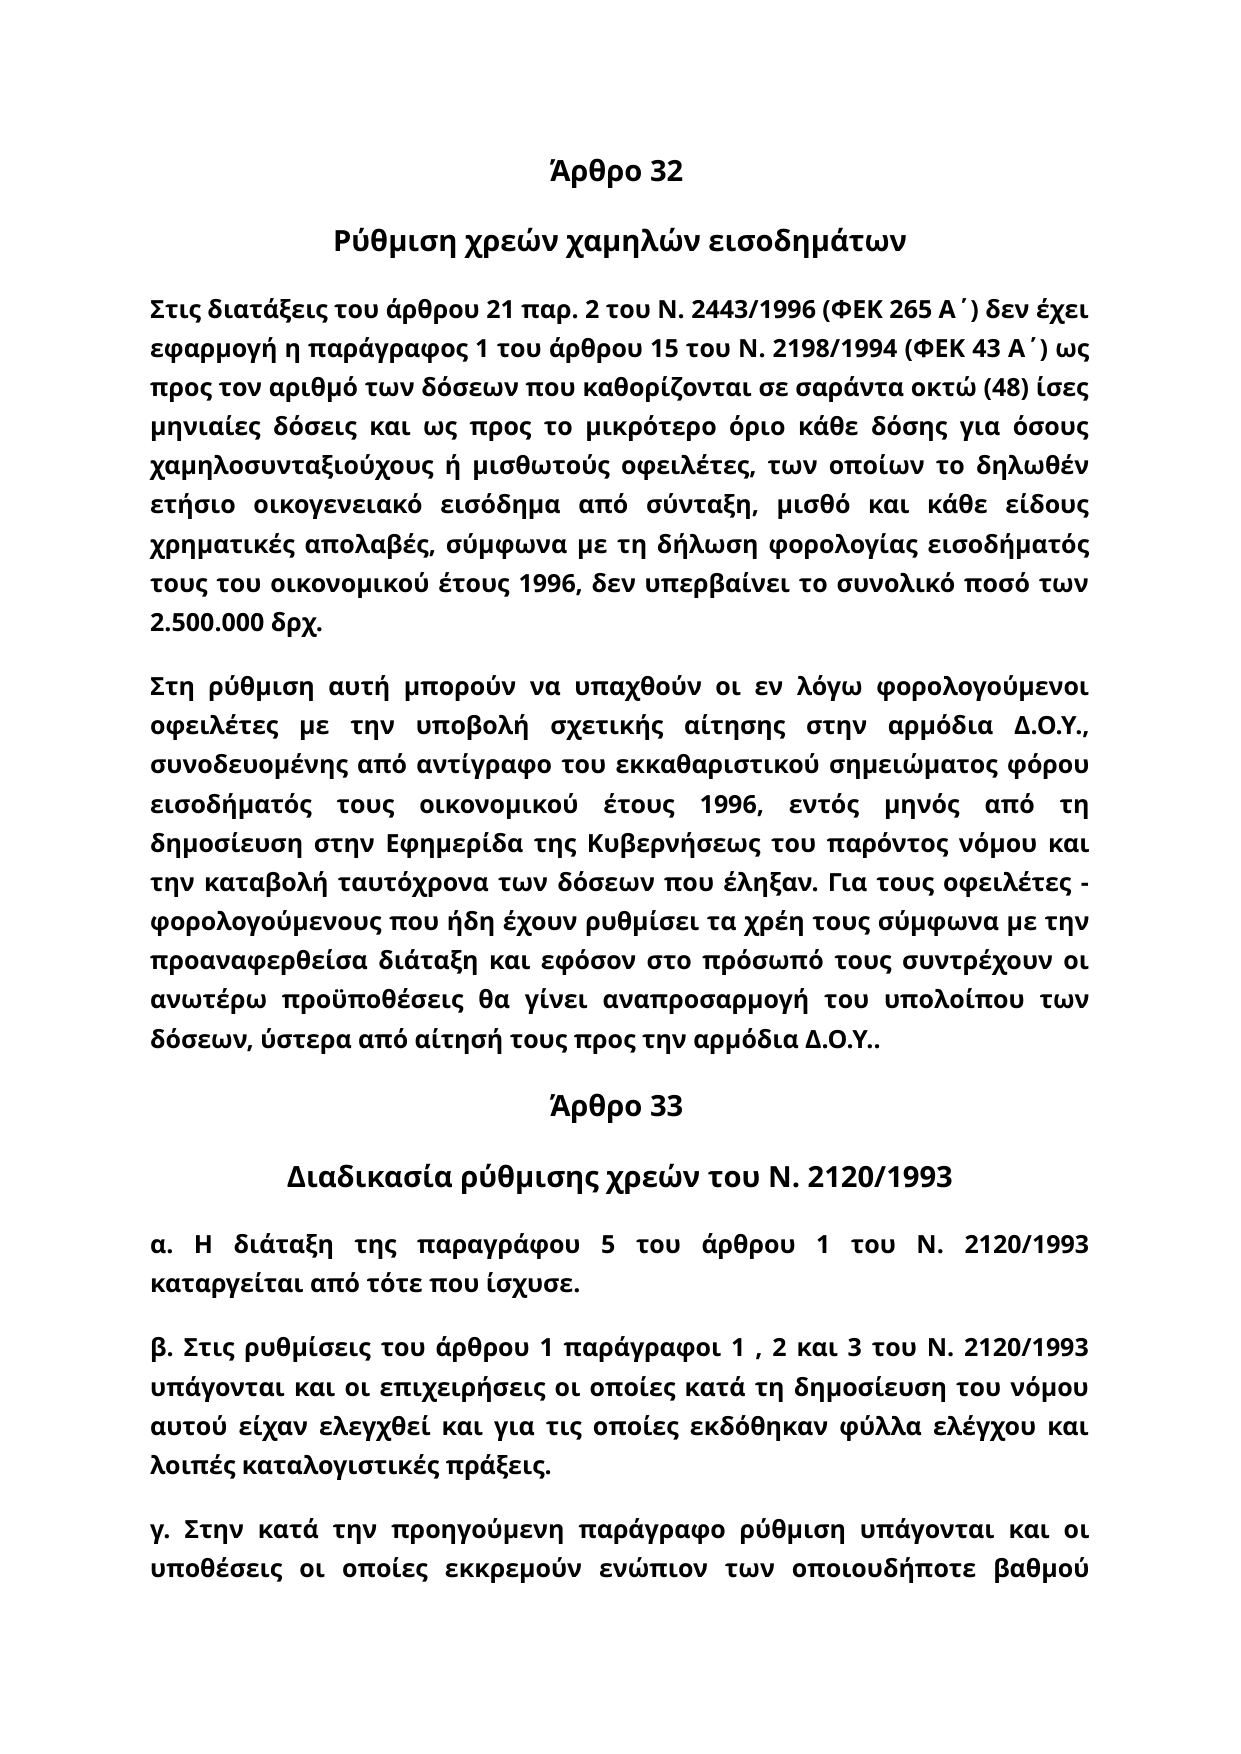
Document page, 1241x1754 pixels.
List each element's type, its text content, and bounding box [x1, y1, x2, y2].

subtitle Άρθρο 33 [150, 1085, 1090, 1125]
text Στις διατάξεις του άρθρου 21 παρ. 2 του Ν. 2443/1996 (ΦΕΚ 265 Α΄) δεν έχει εφαρμογή η παράγραφος 1 του άρθρου 15 του Ν. 2198/1994 (ΦΕΚ 43 Α΄) ως προς τον αριθμό των δόσεων που καθορίζονται σε σαράντα οκτώ (48) ίσες μηνιαίες δόσεις και ως προς το μικρότερο όριο κάθε δόσης για όσους χαμηλοσυνταξιούχους ή μισθωτούς οφειλέτες, των οποίων το δηλωθέν ετήσιο οικογενειακό εισόδημα από σύνταξη, μισθό και κάθε είδους χρηματικές απολαβές, σύμφωνα με τη δήλωση φορολογίας εισοδήματός τους του οικονομικού έτους 1996, δεν υπερβαίνει το συνολικό ποσό των 2.500.000 δρχ. [150, 291, 1090, 639]
text γ. Στην κατά την προηγούμενη παράγραφο ρύθμιση υπάγονται και οι υποθέσεις οι οποίες εκκρεμούν ενώπιον των οποιουδήποτε βαθμού [150, 1512, 1090, 1585]
subtitle Άρθρο 32 [150, 150, 1090, 190]
text Στη ρύθμιση αυτή μπορούν να υπαχθούν οι εν λόγω φορολογούμενοι οφειλέτες με την υποβολή σχετικής αίτησης στην αρμόδια Δ.Ο.Υ., συνοδευομένης από αντίγραφο του εκκαθαριστικού σημειώματος φόρου εισοδήματός τους οικονομικού έτους 1996, εντός μηνός από τη δημοσίευση στην Εφημερίδα της Κυβερνήσεως του παρόντος νόμου και την καταβολή ταυτόχρονα των δόσεων που έληξαν. Για τους οφειλέτες - φορολογούμενους που ήδη έχουν ρυθμίσει τα χρέη τους σύμφωνα με την προαναφερθείσα διάταξη και εφόσον στο πρόσωπό τους συντρέχουν οι ανωτέρω προϋποθέσεις θα γίνει αναπροσαρμογή του υπολοίπου των δόσεων, ύστερα από αίτησή τους προς την αρμόδια Δ.Ο.Υ.. [150, 669, 1090, 1055]
subtitle Ρύθμιση χρεών χαμηλών εισοδημάτων [150, 221, 1090, 260]
text α. Η διάταξη της παραγράφου 5 του άρθρου 1 του Ν. 2120/1993 καταργείται από τότε που ίσχυσε. [150, 1227, 1090, 1300]
text β. Στις ρυθμίσεις του άρθρου 1 παράγραφοι 1 , 2 και 3 του Ν. 2120/1993 υπάγονται και οι επιχειρήσεις οι οποίες κατά τη δημοσίευση του νόμου αυτού είχαν ελεγχθεί και για τις οποίες εκδόθηκαν φύλλα ελέγχου και λοιπές καταλογιστικές πράξεις. [150, 1330, 1090, 1482]
subtitle Διαδικασία ρύθμισης χρεών του Ν. 2120/1993 [150, 1156, 1090, 1196]
